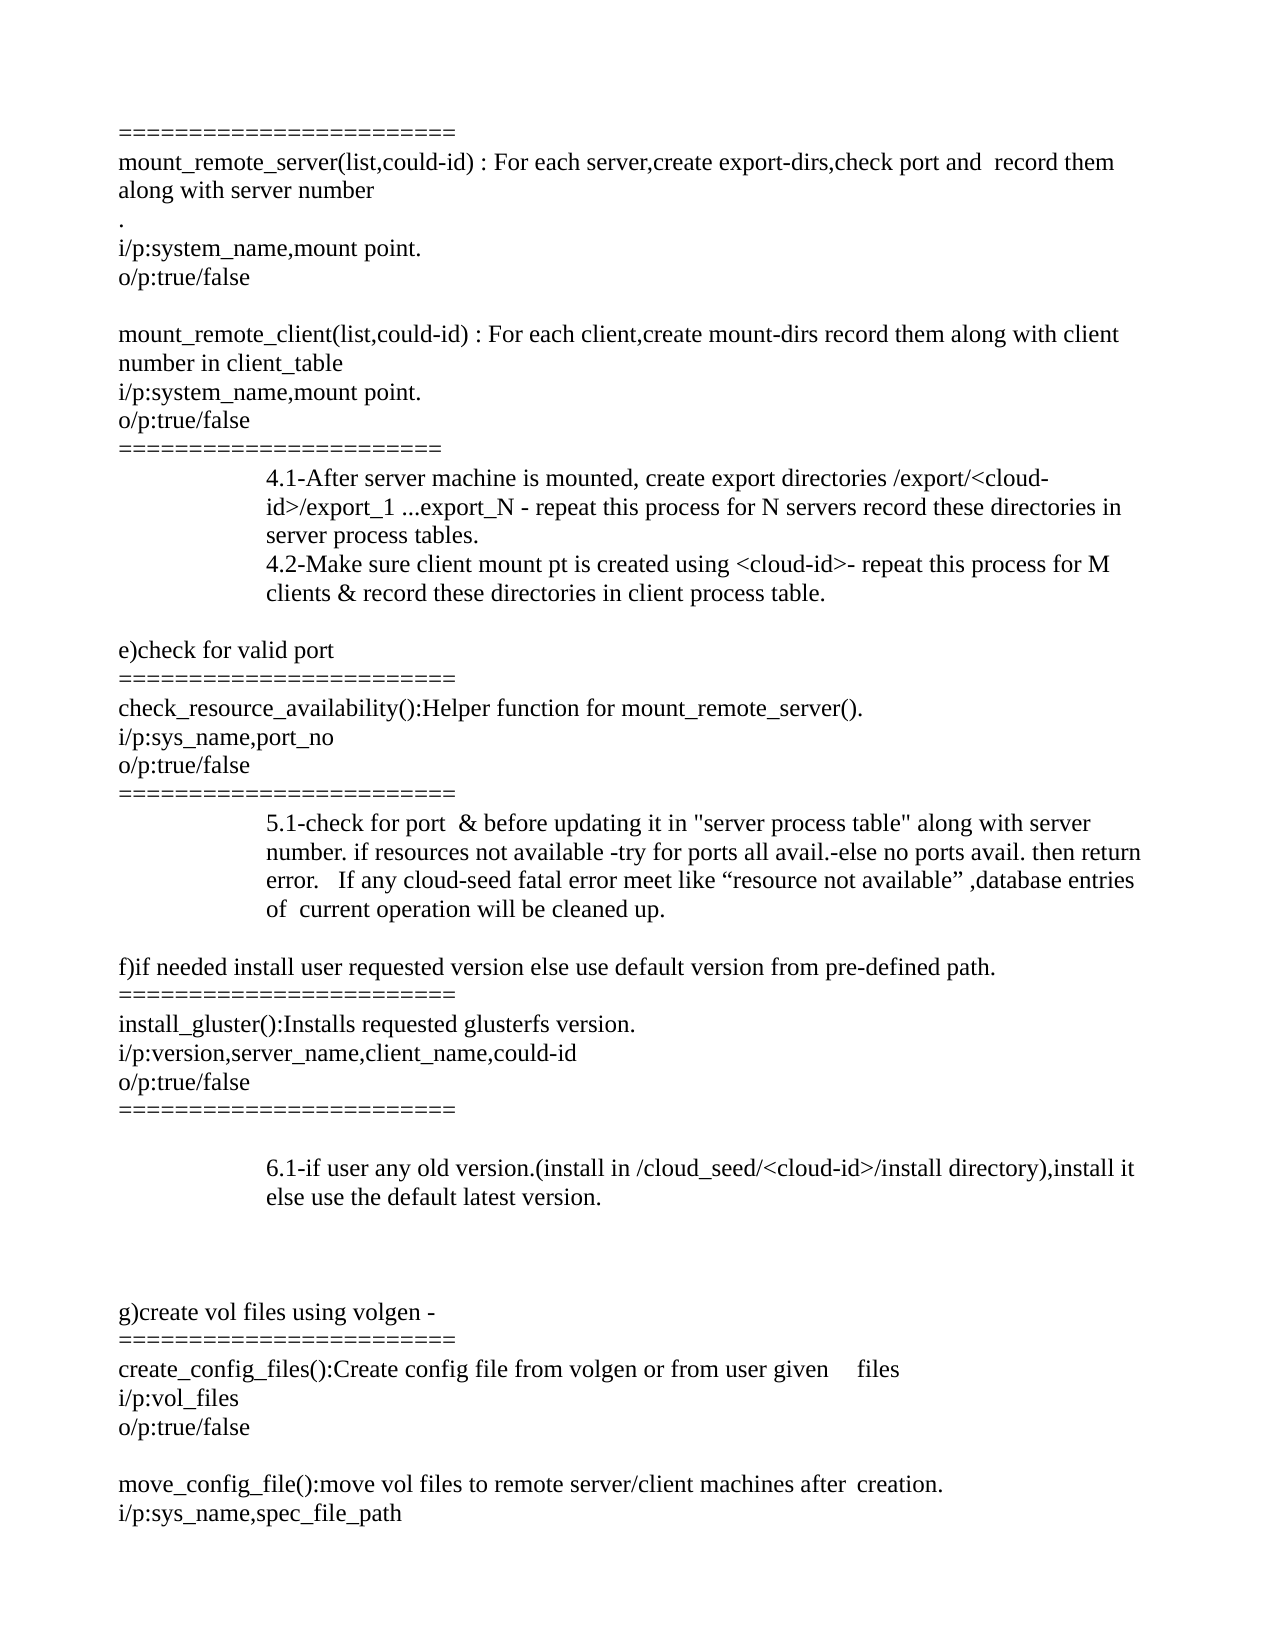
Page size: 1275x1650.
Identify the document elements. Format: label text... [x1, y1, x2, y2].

text e)check for valid port [118, 636, 1157, 664]
text create_config_files():Create config file from volgen or from user given files [118, 1354, 1157, 1383]
text 6.1-if user any old version.(install in /cloud_seed/<cloud-id>/install directory),install it else use the default latest version. [118, 1153, 1157, 1211]
text ======================== [118, 1096, 1157, 1124]
text i/p:version,server_name,client_name,could-id [118, 1038, 1157, 1067]
text i/p:sys_name,spec_file_path [118, 1498, 1157, 1527]
text o/p:true/false [118, 1412, 1157, 1441]
text ======================== [118, 118, 1157, 147]
text g)create vol files using volgen - [118, 1297, 1157, 1326]
text f)if needed install user requested version else use default version from pre-defined path. [118, 952, 1157, 981]
text 4.1-After server machine is mounted, create export directories /export/<cloud- id>/export_1 ...export_N - repeat this process for N servers record these directories in server process tables. [118, 463, 1157, 549]
text i/p:sys_name,port_no [118, 722, 1157, 751]
text o/p:true/false [118, 1067, 1157, 1096]
text o/p:true/false [118, 751, 1157, 779]
text ======================== [118, 1326, 1157, 1354]
text 5.1-check for port & before updating it in "server process table" along with server number. if resources not available -try for ports all avail.-else no ports avail. then return error. If any cloud-seed fatal error meet like “resource not available” ,database entries of current operation will be cleaned up. [118, 808, 1157, 923]
text mount_remote_client(list,could-id) : For each client,create mount-dirs record them along with client number in client_table [118, 319, 1157, 377]
text ======================= [118, 434, 1157, 463]
text mount_remote_server(list,could-id) : For each server,create export-dirs,check port and record them along with server number . [118, 147, 1157, 233]
text ======================== [118, 664, 1157, 693]
text i/p:vol_files [118, 1383, 1157, 1412]
text i/p:system_name,mount point. [118, 377, 1157, 406]
text move_config_file():move vol files to remote server/client machines after creation. [118, 1469, 1157, 1498]
text ======================== [118, 779, 1157, 808]
text i/p:system_name,mount point. [118, 233, 1157, 262]
text 4.2-Make sure client mount pt is created using <cloud-id>- repeat this process for M clients & record these directories in client process table. [118, 549, 1157, 607]
text check_resource_availability():Helper function for mount_remote_server(). [118, 693, 1157, 722]
text o/p:true/false [118, 406, 1157, 434]
text install_gluster():Installs requested glusterfs version. [118, 1009, 1157, 1038]
text o/p:true/false [118, 262, 1157, 291]
text ======================== [118, 981, 1157, 1009]
